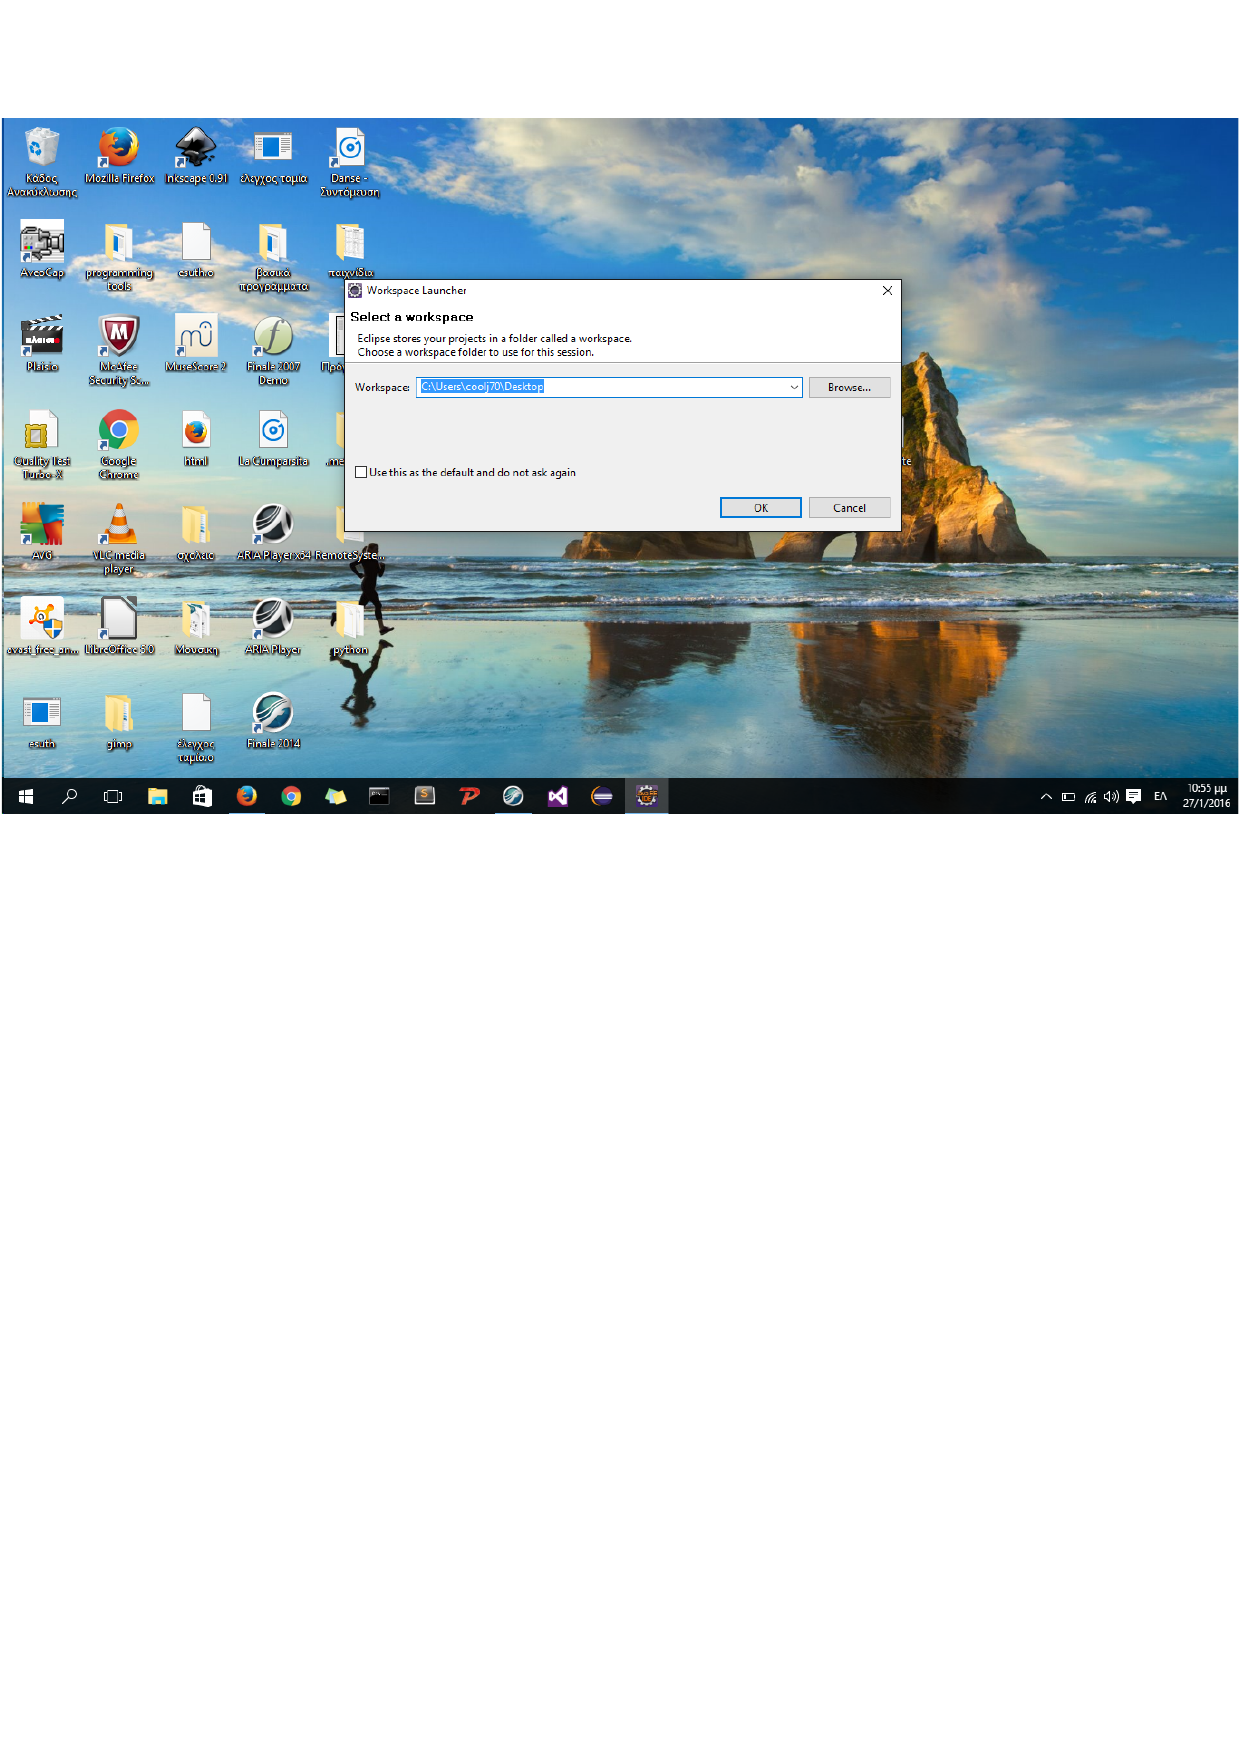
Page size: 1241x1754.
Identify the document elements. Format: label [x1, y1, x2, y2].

picture [1, 118, 1239, 814]
